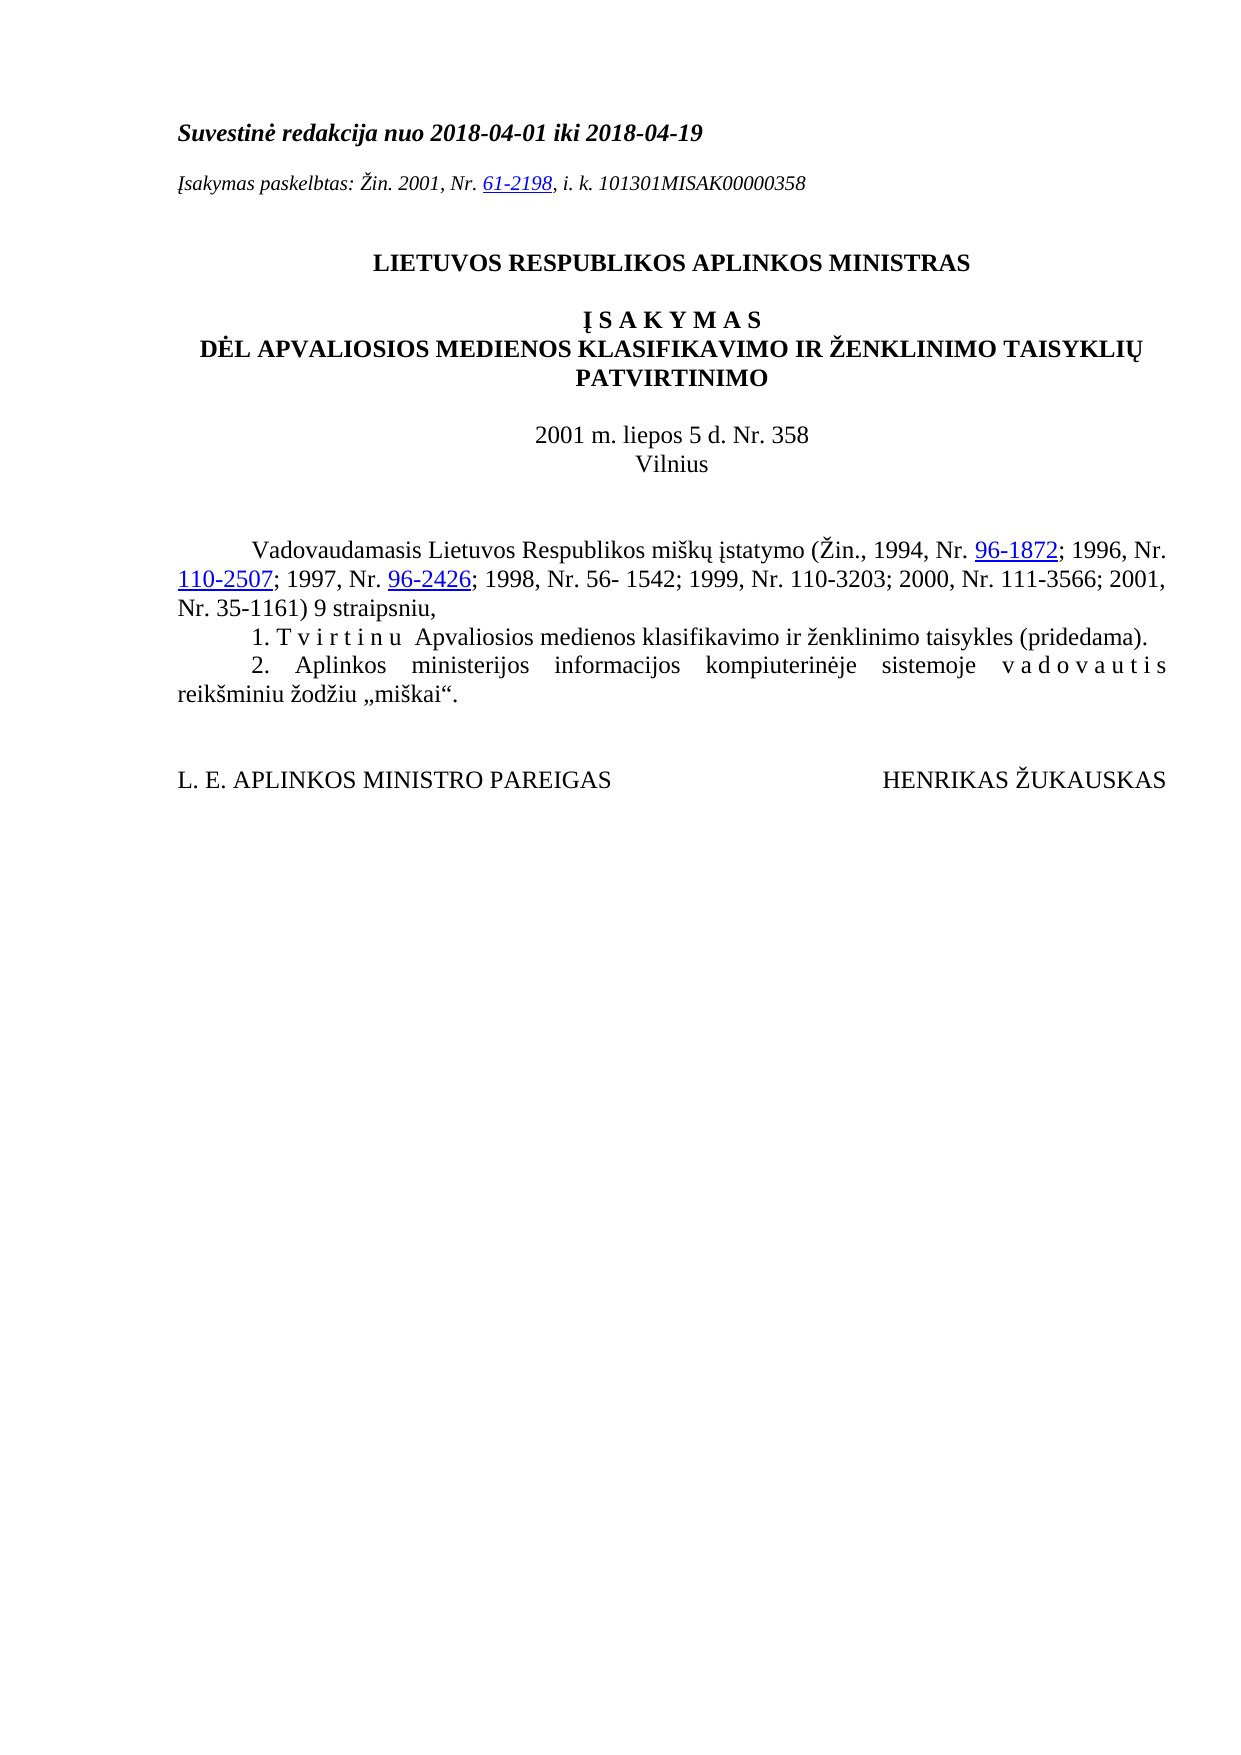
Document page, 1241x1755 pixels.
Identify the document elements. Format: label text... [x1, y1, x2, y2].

text Įsakymas paskelbtas: Žin. 2001, Nr. 61-2198, i. k. 101301MISAK00000358 [177, 171, 1166, 195]
text 1. Tvirtinu Apvaliosios medienos klasifikavimo ir ženklinimo taisykles (pridedama). [177, 622, 1166, 650]
text LIETUVOS RESPUBLIKOS APLINKOS MINISTRAS [177, 248, 1166, 277]
text Suvestinė redakcija nuo 2018-04-01 iki 2018-04-19 [177, 118, 1166, 147]
text 2. Aplinkos ministerijos informacijos kompiuterinėje sistemoje vadovautis reikšminiu žodžiu „miškai“. [177, 650, 1166, 708]
text Į S A K Y M A S [177, 305, 1166, 334]
text 2001 m. liepos 5 d. Nr. 358 [177, 420, 1166, 449]
text Vilnius [177, 449, 1166, 478]
text L. E. APLINKOS MINISTRO PAREIGAS HENRIKAS ŽUKAUSKAS [177, 765, 1166, 794]
text DĖL APVALIOSIOS MEDIENOS KLASIFIKAVIMO IR ŽENKLINIMO TAISYKLIŲ PATVIRTINIMO [177, 334, 1166, 392]
text Vadovaudamasis Lietuvos Respublikos miškų įstatymo (Žin., 1994, Nr. 96-1872; 1996, Nr. 110-2507; 1997, Nr. 96-2426; 1998, Nr. 56- 1542; 1999, Nr. 110-3203; 2000, Nr. 111-3566; 2001, Nr. 35-1161) 9 straipsniu, [177, 535, 1166, 622]
